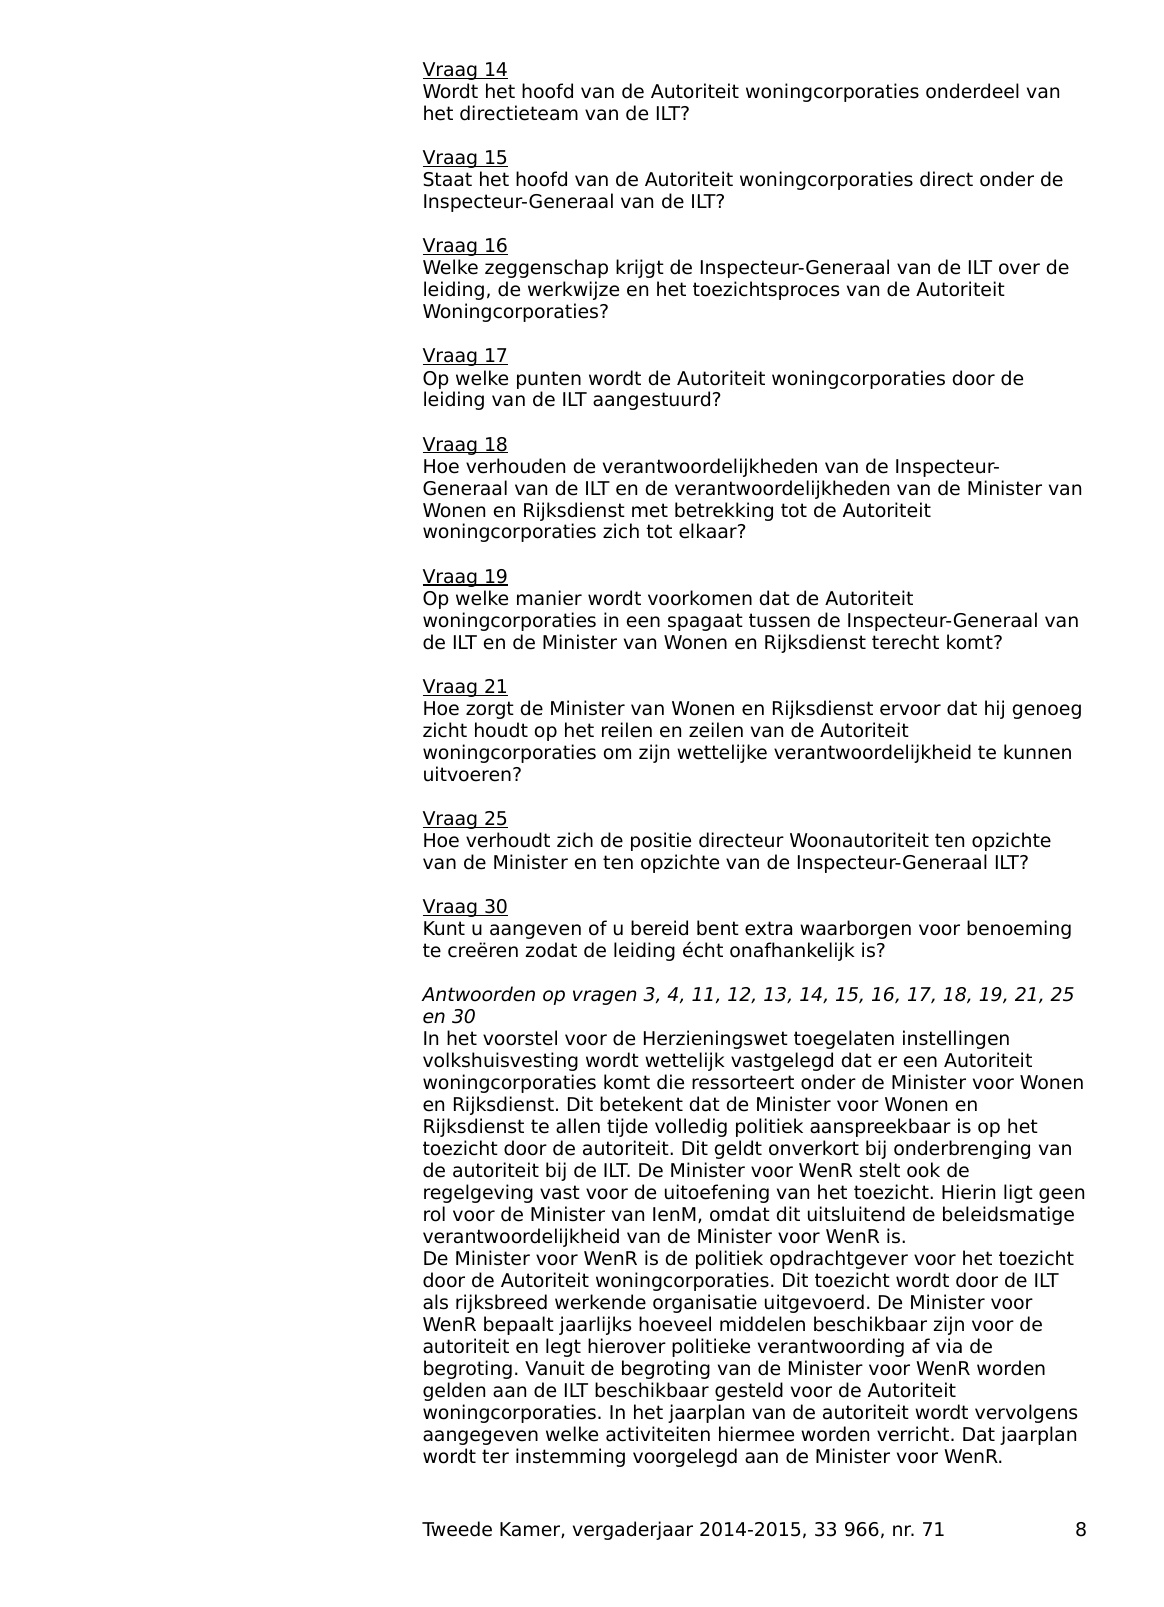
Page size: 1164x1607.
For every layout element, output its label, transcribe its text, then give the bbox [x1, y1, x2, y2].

text Vraag 19 [422, 566, 1087, 588]
text Welke zeggenschap krijgt de Inspecteur-Generaal van de ILT over de leiding, de werkwijze en het toezichtsproces van de Autoriteit Woningcorporaties? [422, 257, 1087, 323]
text Hoe verhoudt zich de positie directeur Woonautoriteit ten opzichte van de Minister en ten opzichte van de Inspecteur-Generaal ILT? [422, 830, 1087, 874]
text Vraag 21 [422, 676, 1087, 698]
text Vraag 15 [422, 147, 1087, 169]
text Hoe verhouden de verantwoordelijkheden van de Inspecteur-Generaal van de ILT en de verantwoordelijkheden van de Minister van Wonen en Rijksdienst met betrekking tot de Autoriteit woningcorporaties zich tot elkaar? [422, 456, 1087, 543]
text Antwoorden op vragen 3, 4, 11, 12, 13, 14, 15, 16, 17, 18, 19, 21, 25 en 30 [422, 984, 1087, 1028]
text Vraag 18 [422, 433, 1087, 456]
text Hoe zorgt de Minister van Wonen en Rijksdienst ervoor dat hij genoeg zicht houdt op het reilen en zeilen van de Autoriteit woningcorporaties om zijn wettelijke verantwoordelijkheid te kunnen uitvoeren? [422, 698, 1087, 786]
text Vraag 25 [422, 808, 1087, 830]
text Vraag 30 [422, 896, 1087, 918]
text Staat het hoofd van de Autoriteit woningcorporaties direct onder de Inspecteur-Generaal van de ILT? [422, 169, 1087, 213]
text Wordt het hoofd van de Autoriteit woningcorporaties onderdeel van het directieteam van de ILT? [422, 81, 1087, 125]
text Op welke manier wordt voorkomen dat de Autoriteit woningcorporaties in een spagaat tussen de Inspecteur-Generaal van de ILT en de Minister van Wonen en Rijksdienst terecht komt? [422, 588, 1087, 653]
text Vraag 17 [422, 345, 1087, 367]
text Vraag 14 [422, 59, 1087, 81]
text De Minister voor WenR is de politiek opdrachtgever voor het toezicht door de Autoriteit woningcorporaties. Dit toezicht wordt door de ILT als rijksbreed werkende organisatie uitgevoerd. De Minister voor WenR bepaalt jaarlijks hoeveel middelen beschikbaar zijn voor de autoriteit en legt hierover politieke verantwoording af via de begroting. Vanuit de begroting van de Minister voor WenR worden gelden aan de ILT beschikbaar gesteld voor de Autoriteit woningcorporaties. In het jaarplan van de autoriteit wordt vervolgens aangegeven welke activiteiten hiermee worden verricht. Dat jaarplan wordt ter instemming voorgelegd aan de Minister voor WenR. [422, 1248, 1087, 1468]
text Op welke punten wordt de Autoriteit woningcorporaties door de leiding van de ILT aangestuurd? [422, 367, 1087, 411]
text Vraag 16 [422, 235, 1087, 257]
text Kunt u aangeven of u bereid bent extra waarborgen voor benoeming te creëren zodat de leiding écht onafhankelijk is? [422, 918, 1087, 962]
text In het voorstel voor de Herzieningswet toegelaten instellingen volkshuisvesting wordt wettelijk vastgelegd dat er een Autoriteit woningcorporaties komt die ressorteert onder de Minister voor Wonen en Rijksdienst. Dit betekent dat de Minister voor Wonen en Rijksdienst te allen tijde volledig politiek aanspreekbaar is op het toezicht door de autoriteit. Dit geldt onverkort bij onderbrenging van de autoriteit bij de ILT. De Minister voor WenR stelt ook de regelgeving vast voor de uitoefening van het toezicht. Hierin ligt geen rol voor de Minister van IenM, omdat dit uitsluitend de beleidsmatige verantwoordelijkheid van de Minister voor WenR is. [422, 1028, 1087, 1248]
